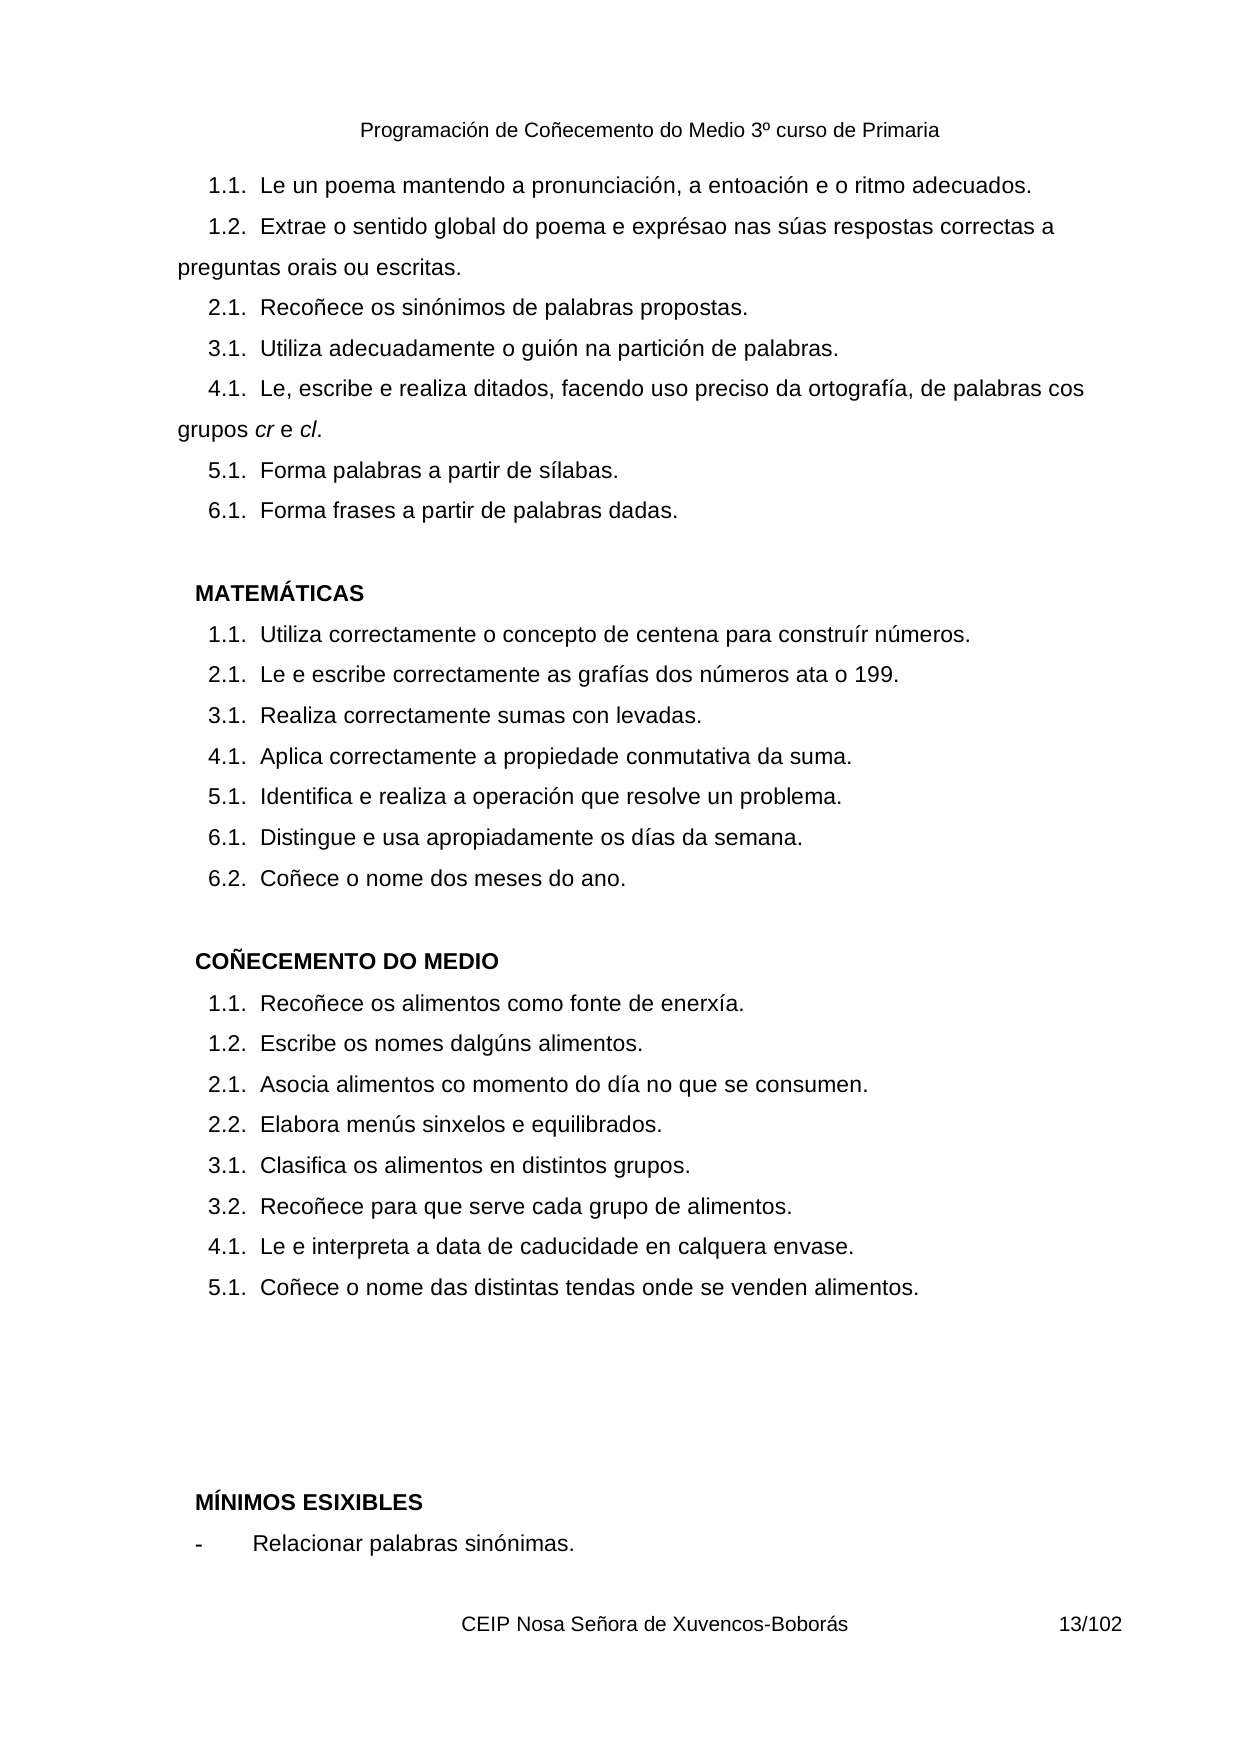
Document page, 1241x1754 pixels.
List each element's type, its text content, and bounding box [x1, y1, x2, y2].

text MÍNIMOS ESIXIBLES [177, 1486, 1122, 1515]
text 4.1. Le e interpreta a data de caducidade en calquera envase. [177, 1233, 1122, 1260]
text 5.1. Identifica e realiza a operación que resolve un problema. [177, 783, 1122, 810]
text 1.1. Recoñece os alimentos como fonte de enerxía. [177, 989, 1122, 1016]
text 1.2. Extrae o sentido global do poema e exprésao nas súas respostas correctas a preguntas orais ou escritas. [177, 212, 1122, 280]
text 5.1. Coñece o nome das distintas tendas onde se venden alimentos. [177, 1273, 1122, 1300]
list Relacionar palabras sinónimas. [177, 1529, 1122, 1557]
text 3.1. Clasifica os alimentos en distintos grupos. [177, 1151, 1122, 1178]
text 1.1. Utiliza correctamente o concepto de centena para construír números. [177, 620, 1122, 647]
text 2.1. Asocia alimentos co momento do día no que se consumen. [177, 1070, 1122, 1097]
text 4.1. Aplica correctamente a propiedade conmutativa da suma. [177, 742, 1122, 769]
text 2.2. Elabora menús sinxelos e equilibrados. [177, 1111, 1122, 1138]
text 3.1. Realiza correctamente sumas con levadas. [177, 701, 1122, 728]
text 2.1. Le e escribe correctamente as grafías dos números ata o 199. [177, 661, 1122, 688]
text 3.1. Utiliza adecuadamente o guión na partición de palabras. [177, 334, 1122, 361]
text COÑECEMENTO DO MEDIO [177, 945, 1122, 974]
text 2.1. Recoñece os sinónimos de palabras propostas. [177, 293, 1122, 321]
text 1.2. Escribe os nomes dalgúns alimentos. [177, 1029, 1122, 1057]
text MATEMÁTICAS [177, 578, 1122, 606]
text 4.1. Le, escribe e realiza ditados, facendo uso preciso da ortografía, de palabras cos grupos cr e cl. [177, 375, 1122, 442]
text 1.1. Le un poema mantendo a pronunciación, a entoación e o ritmo adecuados. [177, 172, 1122, 199]
text 5.1. Forma palabras a partir de sílabas. [177, 456, 1122, 483]
text 3.2. Recoñece para que serve cada grupo de alimentos. [177, 1192, 1122, 1219]
text 6.2. Coñece o nome dos meses do ano. [177, 864, 1122, 891]
text 6.1. Forma frases a partir de palabras dadas. [177, 497, 1122, 524]
text 6.1. Distingue e usa apropiadamente os días da semana. [177, 823, 1122, 850]
